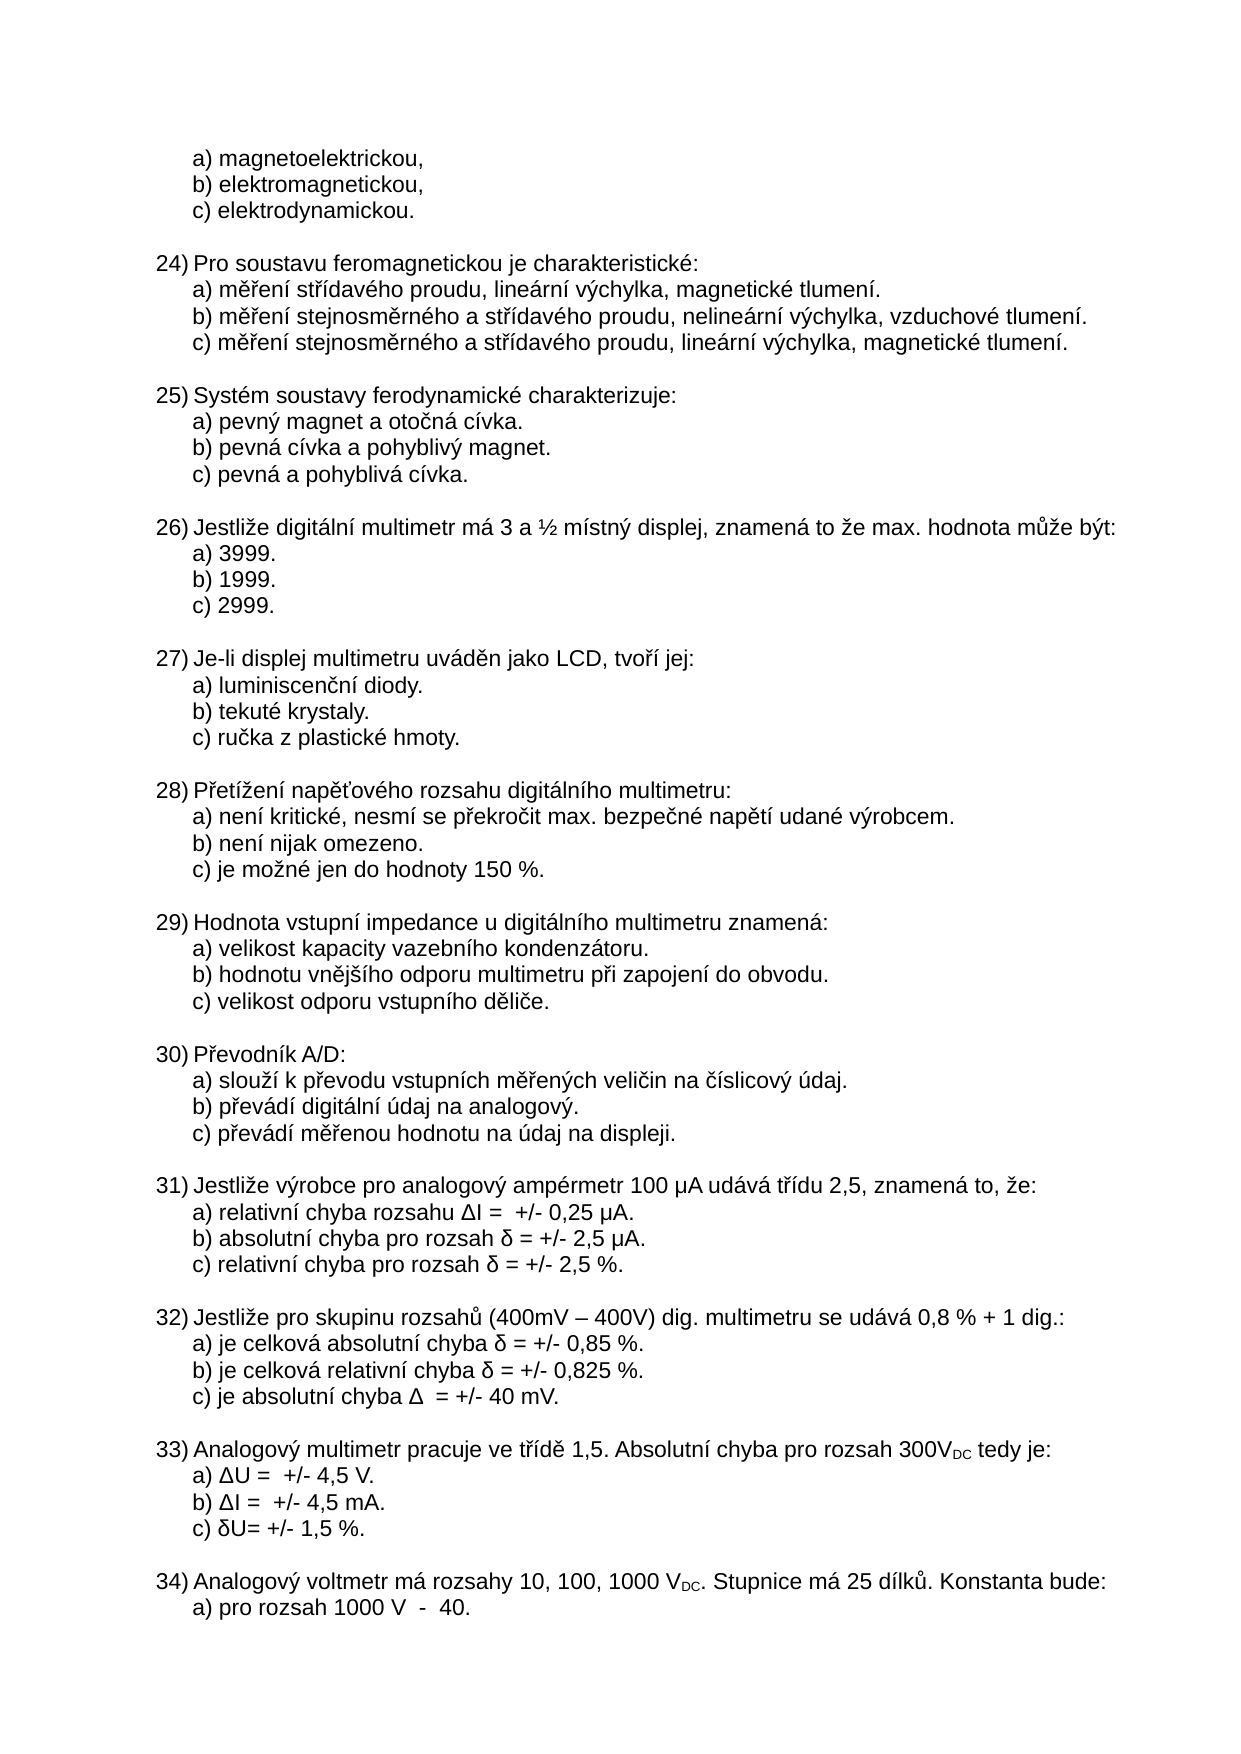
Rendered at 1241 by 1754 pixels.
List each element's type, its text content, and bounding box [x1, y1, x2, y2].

text b) 1999. [118, 566, 1122, 592]
text c) je možné jen do hodnoty 150 %. [118, 856, 1122, 882]
list Pro soustavu feromagnetickou je charakteristické: [156, 250, 1122, 276]
text b) elektromagnetickou, [118, 171, 1122, 197]
text c) pevná a pohyblivá cívka. [118, 461, 1122, 487]
list Jestliže pro skupinu rozsahů (400mV – 400V) dig. multimetru se udává 0,8 % + 1 dig.: [156, 1304, 1122, 1330]
text c) ručka z plastické hmoty. [118, 724, 1122, 751]
text a) měření střídavého proudu, lineární výchylka, magnetické tlumení. [118, 276, 1122, 303]
list Analogový voltmetr má rozsahy 10, 100, 1000 VDC. Stupnice má 25 dílků. Konstanta bude: [156, 1568, 1122, 1594]
list Přetížení napěťového rozsahu digitálního multimetru: [156, 777, 1122, 803]
text a) luminiscenční diody. [118, 672, 1122, 698]
list Převodník A/D: [156, 1041, 1122, 1067]
text a) ΔU = +/- 4,5 V. [118, 1462, 1122, 1488]
text a) je celková absolutní chyba δ = +/- 0,85 %. [118, 1330, 1122, 1357]
text c) δU= +/- 1,5 %. [118, 1515, 1122, 1541]
text c) měření stejnosměrného a střídavého proudu, lineární výchylka, magnetické tlumení. [118, 329, 1122, 355]
text c) elektrodynamickou. [118, 197, 1122, 223]
list Systém soustavy ferodynamické charakterizuje: [156, 382, 1122, 408]
text c) velikost odporu vstupního děliče. [118, 988, 1122, 1014]
text b) hodnotu vnějšího odporu multimetru při zapojení do obvodu. [118, 961, 1122, 988]
text a) 3999. [118, 540, 1122, 566]
text a) pro rozsah 1000 V - 40. [118, 1594, 1122, 1620]
text c) převádí měřenou hodnotu na údaj na displeji. [118, 1119, 1122, 1146]
text b) měření stejnosměrného a střídavého proudu, nelineární výchylka, vzduchové tlumení. [118, 303, 1122, 329]
list Jestliže digitální multimetr má 3 a ½ místný displej, znamená to že max. hodnota může být: [156, 513, 1122, 540]
text a) relativní chyba rozsahu ΔI = +/- 0,25 μA. [118, 1199, 1122, 1225]
text b) ΔI = +/- 4,5 mA. [118, 1488, 1122, 1515]
text b) tekuté krystaly. [118, 698, 1122, 724]
text a) velikost kapacity vazebního kondenzátoru. [118, 935, 1122, 961]
list Je-li displej multimetru uváděn jako LCD, tvoří jej: [156, 645, 1122, 672]
text a) slouží k převodu vstupních měřených veličin na číslicový údaj. [118, 1067, 1122, 1093]
text a) magnetoelektrickou, [118, 144, 1122, 171]
text b) pevná cívka a pohyblivý magnet. [118, 434, 1122, 461]
text b) převádí digitální údaj na analogový. [118, 1093, 1122, 1119]
text b) není nijak omezeno. [118, 830, 1122, 856]
text a) není kritické, nesmí se překročit max. bezpečné napětí udané výrobcem. [118, 803, 1122, 830]
text a) pevný magnet a otočná cívka. [118, 408, 1122, 434]
text c) relativní chyba pro rozsah δ = +/- 2,5 %. [118, 1251, 1122, 1278]
list Hodnota vstupní impedance u digitálního multimetru znamená: [156, 909, 1122, 935]
text b) absolutní chyba pro rozsah δ = +/- 2,5 μA. [118, 1225, 1122, 1251]
text c) je absolutní chyba Δ = +/- 40 mV. [118, 1383, 1122, 1409]
text b) je celková relativní chyba δ = +/- 0,825 %. [118, 1357, 1122, 1383]
list Analogový multimetr pracuje ve třídě 1,5. Absolutní chyba pro rozsah 300VDC tedy je: [156, 1436, 1122, 1462]
list Jestliže výrobce pro analogový ampérmetr 100 μA udává třídu 2,5, znamená to, že: [156, 1172, 1122, 1199]
text c) 2999. [118, 592, 1122, 619]
